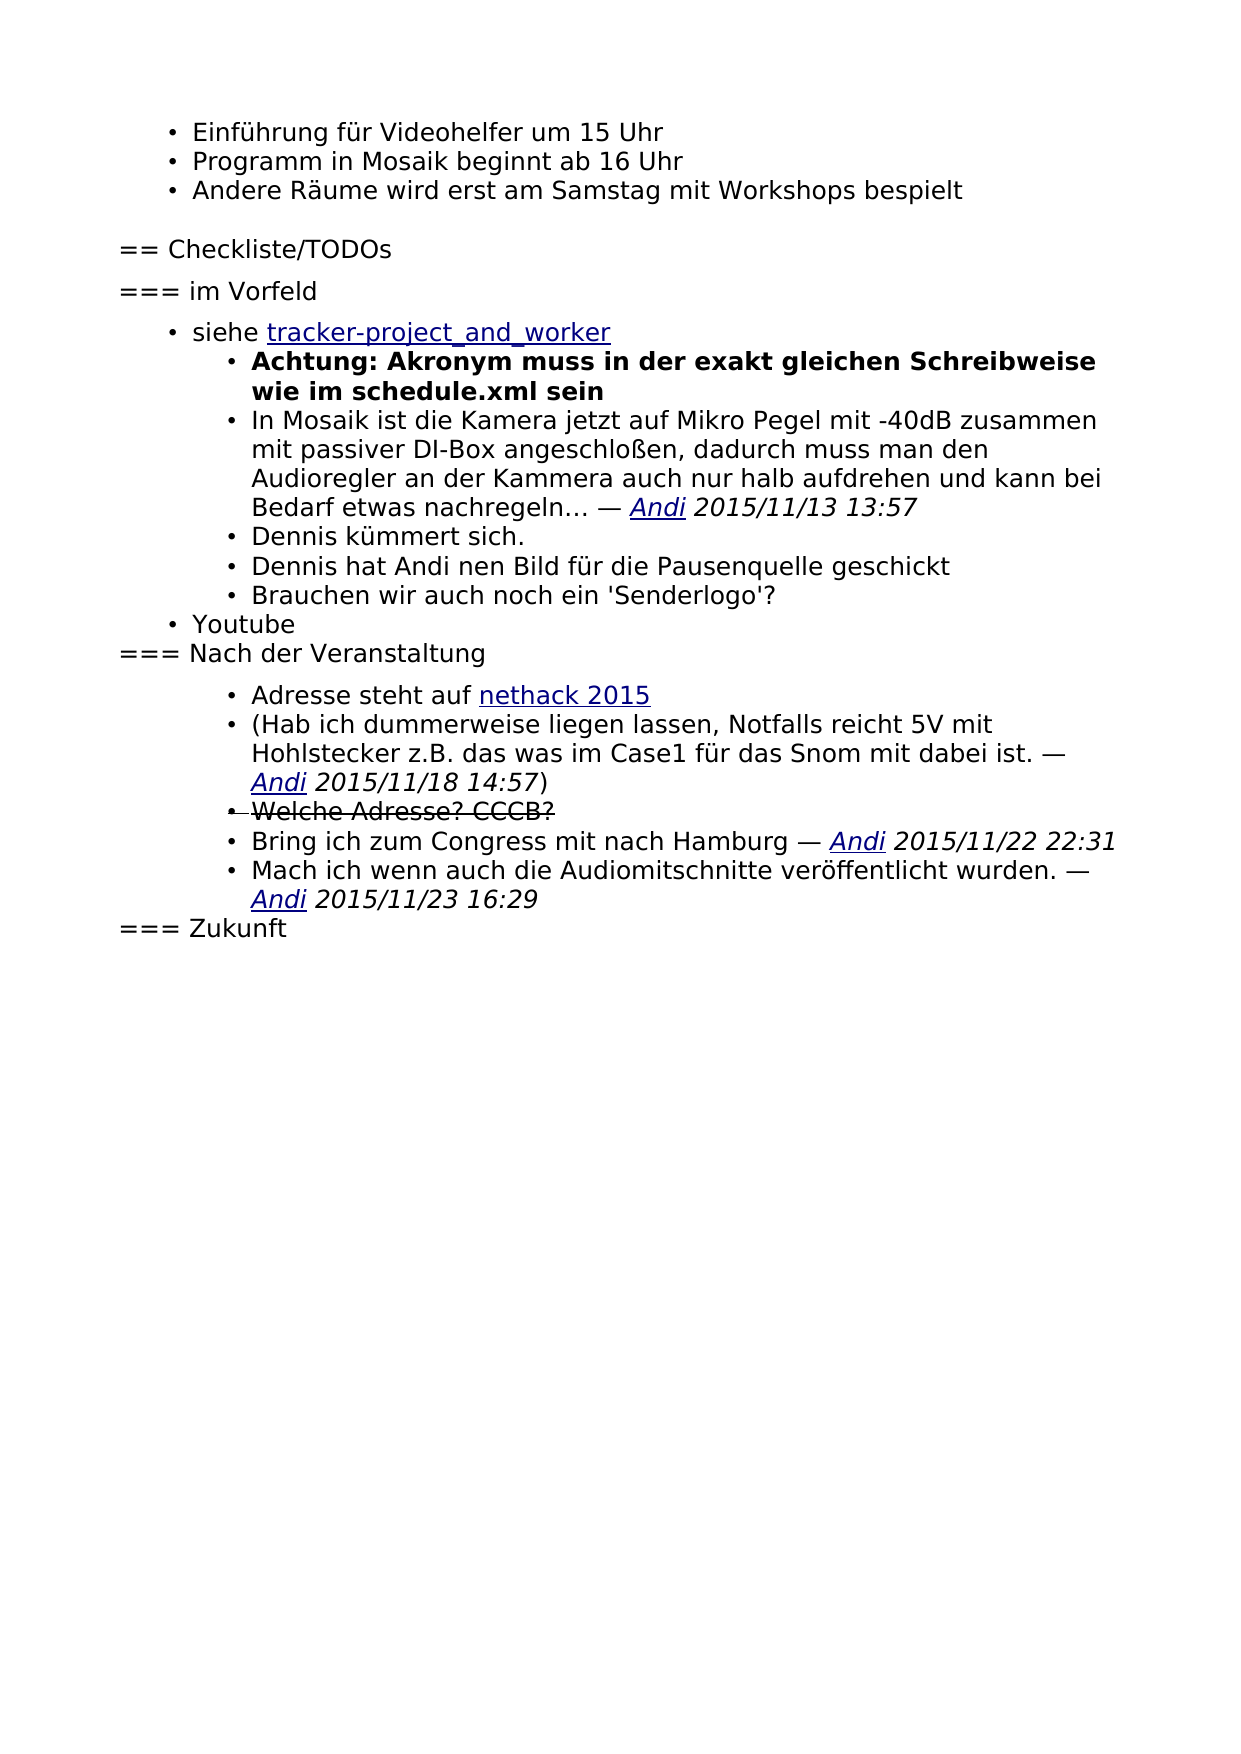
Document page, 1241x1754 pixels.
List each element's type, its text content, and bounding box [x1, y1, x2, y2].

text === im Vorfeld [118, 277, 1122, 306]
text === Nach der Veranstaltung [118, 639, 1122, 668]
list Dennis hat Andi nen Bild für die Pausenquelle geschickt [236, 552, 1122, 581]
list In Mosaik ist die Kamera jetzt auf Mikro Pegel mit -40dB zusammen mit passiver DI-Box angeschloßen, dadurch muss man den Audioregler an der Kammera auch nur halb aufdrehen und kann bei Bedarf etwas nachregeln… — Andi 2015/11/13 13:57 [236, 406, 1122, 523]
list Andere Räume wird erst am Samstag mit Workshops bespielt [177, 176, 1122, 206]
text == Checkliste/TODOs [118, 235, 1122, 264]
list siehe tracker-project_and_worker [177, 318, 1122, 348]
list Programm in Mosaik beginnt ab 16 Uhr [177, 147, 1122, 176]
list (Hab ich dummerweise liegen lassen, Notfalls reicht 5V mit Hohlstecker z.B. das was im Case1 für das Snom mit dabei ist. — Andi 2015/11/18 14:57) [236, 710, 1122, 798]
list Bring ich zum Congress mit nach Hamburg — Andi 2015/11/22 22:31 [236, 827, 1122, 856]
list Einführung für Videohelfer um 15 Uhr [177, 118, 1122, 147]
list Welche Adresse? CCCB? [236, 798, 1122, 827]
list Dennis kümmert sich. [236, 523, 1122, 552]
list Youtube [177, 610, 1122, 639]
list Achtung: Akronym muss in der exakt gleichen Schreibweise wie im schedule.xml sein [236, 348, 1122, 406]
list Brauchen wir auch noch ein 'Senderlogo'? [236, 581, 1122, 610]
list Mach ich wenn auch die Audiomitschnitte veröffentlicht wurden. — Andi 2015/11/23 16:29 [236, 856, 1122, 914]
list Adresse steht auf nethack 2015 [236, 681, 1122, 710]
text === Zukunft [118, 914, 1122, 943]
